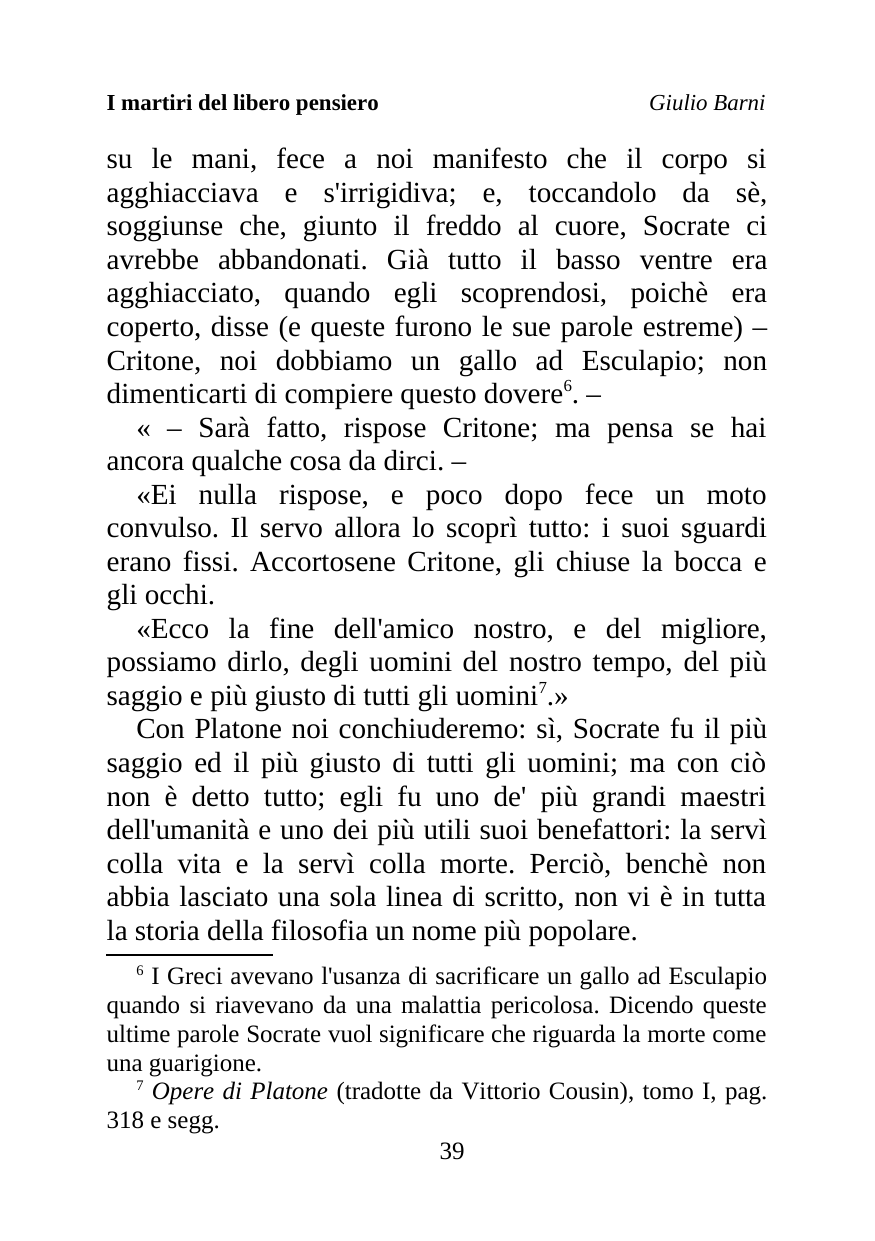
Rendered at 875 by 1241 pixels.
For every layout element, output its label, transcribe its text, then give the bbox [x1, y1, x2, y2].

text «Ecco la fine dell'amico nostro, e del migliore, possiamo dirlo, degli uomini del nostro tempo, del più saggio e più giusto di tutti gli uomini.» [106, 611, 768, 712]
text Con Platone noi conchiuderemo: sì, Socrate fu il più saggio ed il più giusto di tutti gli uomini; ma con ciò non è detto tutto; egli fu uno de' più grandi maestri dell'umanità e uno dei più utili suoi benefattori: la servì colla vita e la servì colla morte. Perciò, benchè non abbia lasciato una sola linea di scritto, non vi è in tutta la storia della filosofia un nome più popolare. [106, 712, 768, 946]
text «Ei nulla rispose, e poco dopo fece un moto convulso. Il servo allora lo scoprì tutto: i suoi sguardi erano fissi. Accortosene Critone, gli chiuse la bocca e gli occhi. [106, 477, 768, 611]
text « – Sarà fatto, rispose Critone; ma pensa se hai ancora qualche cosa da dirci. – [106, 410, 768, 477]
text I Greci avevano l'usanza di sacrificare un gallo ad Esculapio quando si riavevano da una malattia pericolosa. Dicendo queste ultime parole Socrate vuol significare che riguarda la morte come una guarigione. [106, 961, 768, 1076]
text su le mani, fece a noi manifesto che il corpo si agghiacciava e s'irrigidiva; e, toccandolo da sè, soggiunse che, giunto il freddo al cuore, Socrate ci avrebbe abbandonati. Già tutto il basso ventre era agghiacciato, quando egli scoprendosi, poichè era coperto, disse (e queste furono le sue parole estreme) – Critone, noi dobbiamo un gallo ad Esculapio; non dimenticarti di compiere questo dovere. – [106, 141, 768, 410]
text Opere di Platone (tradotte da Vittorio Cousin), tomo I, pag. 318 e segg. [106, 1076, 768, 1134]
